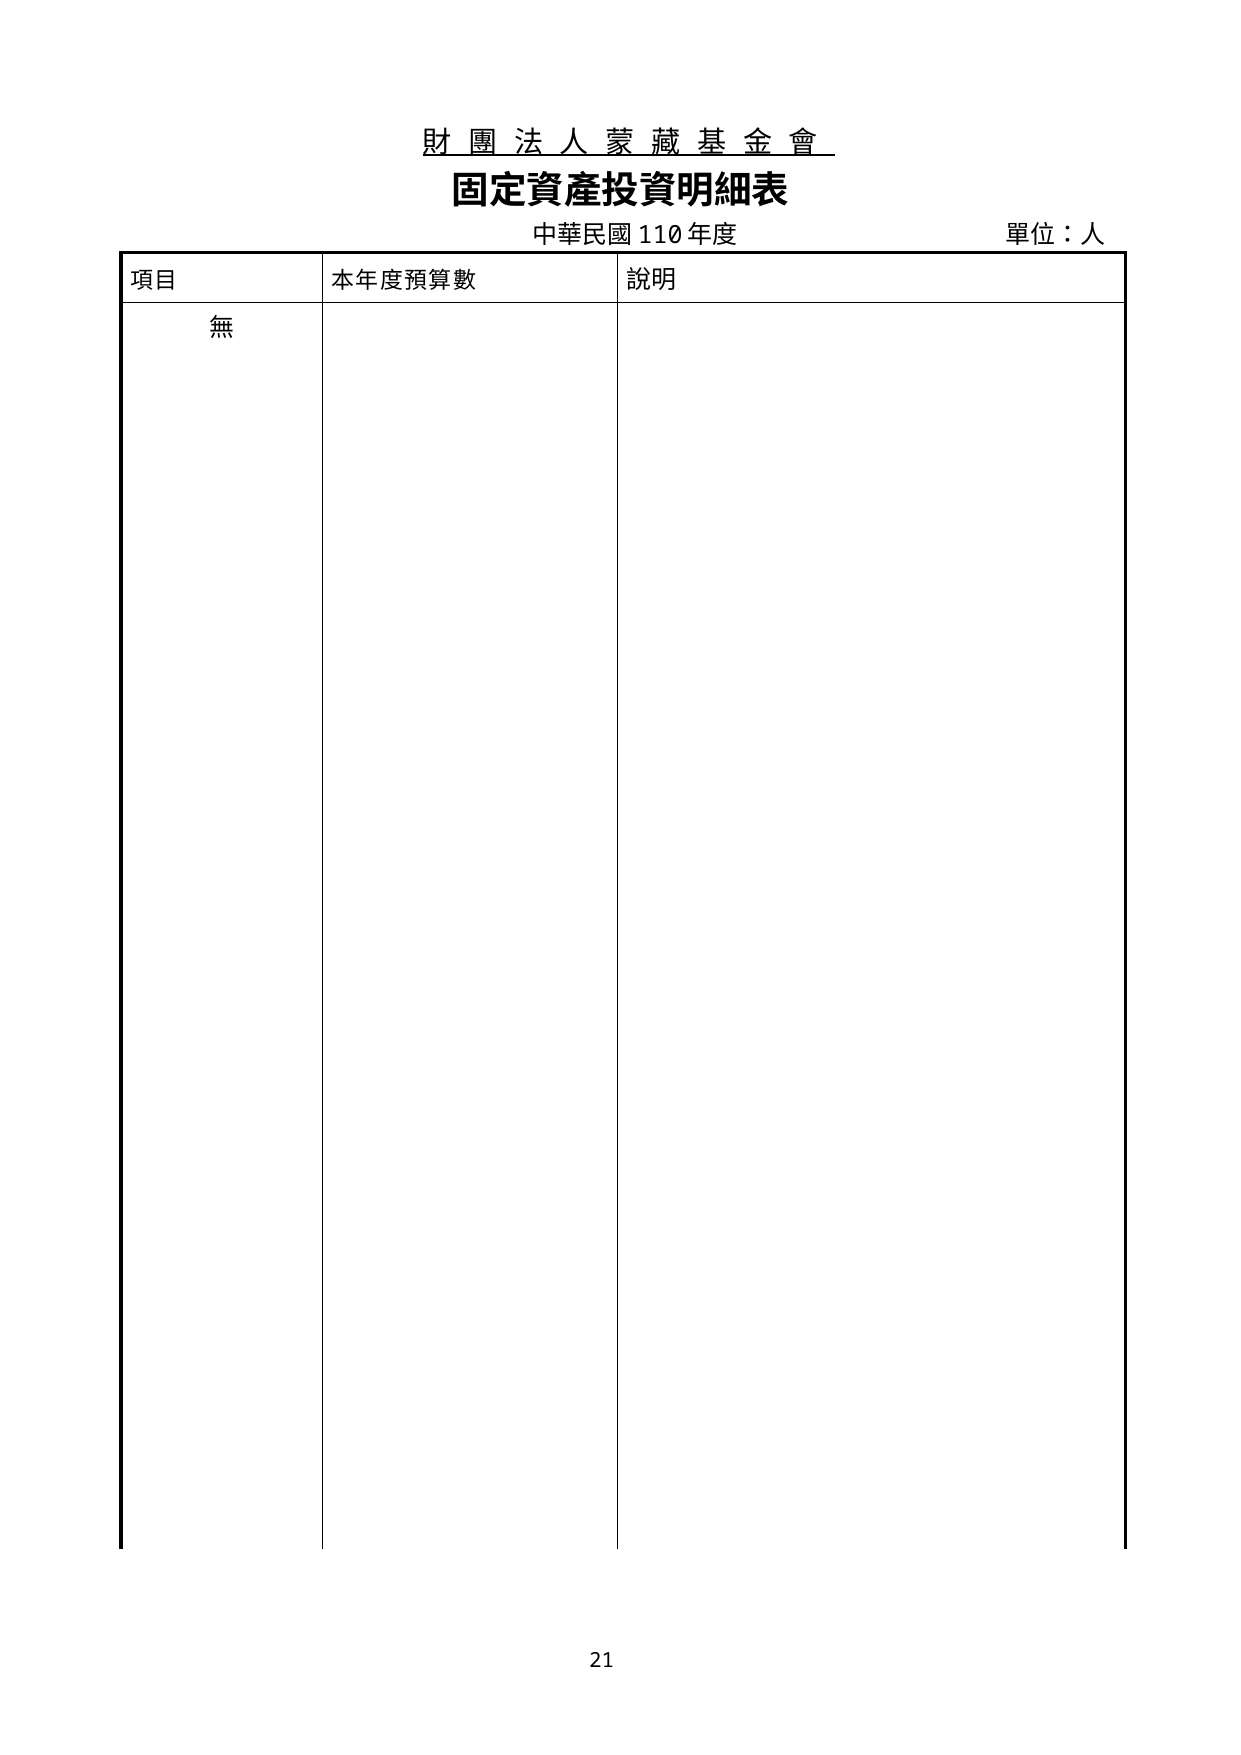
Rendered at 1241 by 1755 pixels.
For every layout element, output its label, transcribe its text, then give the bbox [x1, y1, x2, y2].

table_cell [323, 543, 617, 591]
table_cell [323, 1118, 617, 1166]
table_cell [323, 686, 617, 734]
table_cell [323, 495, 617, 543]
table_cell [123, 543, 322, 591]
table_cell [323, 351, 617, 399]
table_cell [618, 1166, 1124, 1213]
table_cell [123, 399, 322, 447]
table_cell [618, 591, 1124, 638]
table_cell [323, 1453, 617, 1501]
table_cell [323, 1405, 617, 1453]
table_cell [323, 447, 617, 495]
table_cell [323, 1166, 617, 1213]
table_cell [618, 734, 1124, 782]
table_cell [618, 1070, 1124, 1118]
table_cell [123, 782, 322, 830]
table_cell [618, 399, 1124, 447]
table_cell [123, 591, 322, 638]
table_cell [618, 1118, 1124, 1166]
table_cell [618, 447, 1124, 495]
table_cell [618, 926, 1124, 974]
table_cell [323, 1309, 617, 1357]
text 財團法人蒙藏基金會 [118, 118, 1122, 160]
table_cell [123, 1214, 322, 1261]
table_cell [123, 686, 322, 734]
table_cell [618, 303, 1124, 351]
table_cell [123, 1022, 322, 1070]
table_cell [123, 1166, 322, 1213]
table_cell [123, 1453, 322, 1501]
table_cell [123, 447, 322, 495]
table_cell [123, 1118, 322, 1166]
table_cell [618, 1022, 1124, 1070]
table_cell [123, 1309, 322, 1357]
table_cell [618, 830, 1124, 878]
table_cell [618, 1357, 1124, 1405]
table_cell [323, 1501, 617, 1549]
table_cell [323, 1214, 617, 1261]
table_cell [323, 639, 617, 686]
text 固定資產投資明細表 [118, 160, 1122, 215]
table_header 本年度預算數 [323, 254, 617, 302]
table_cell [618, 1453, 1124, 1501]
table_cell [123, 734, 322, 782]
table_cell [618, 543, 1124, 591]
table_cell [123, 1501, 322, 1549]
table_cell [123, 639, 322, 686]
table_cell [323, 734, 617, 782]
table_cell [123, 1261, 322, 1309]
table_cell [323, 974, 617, 1022]
table_cell [618, 495, 1124, 543]
table_cell [323, 830, 617, 878]
table_cell [618, 639, 1124, 686]
table_cell [323, 878, 617, 926]
table_cell [123, 878, 322, 926]
table_header 項目 [123, 254, 322, 302]
table_cell [618, 1214, 1124, 1261]
table_cell [323, 1070, 617, 1118]
table_cell [123, 1357, 322, 1405]
table_cell [323, 926, 617, 974]
table_header 說明 [618, 254, 1124, 302]
table_cell [323, 591, 617, 638]
table_cell [323, 1357, 617, 1405]
table_cell [123, 974, 322, 1022]
table_cell 無 [123, 303, 322, 351]
table_cell [323, 1261, 617, 1309]
table_cell [618, 351, 1124, 399]
table_cell [323, 1022, 617, 1070]
text 中華民國110年度 單位：人 [472, 215, 1122, 251]
table_cell [323, 782, 617, 830]
table_cell [618, 1501, 1124, 1549]
table_cell [123, 495, 322, 543]
table_cell [618, 1261, 1124, 1309]
table_cell [123, 1405, 322, 1453]
table_cell [323, 303, 617, 351]
table_cell [323, 399, 617, 447]
table_cell [618, 1405, 1124, 1453]
table_cell [123, 926, 322, 974]
table_cell [618, 974, 1124, 1022]
table_cell [618, 1309, 1124, 1357]
table_cell [618, 878, 1124, 926]
table_cell [618, 782, 1124, 830]
table_cell [123, 351, 322, 399]
table_cell [123, 1070, 322, 1118]
table_cell [123, 830, 322, 878]
table_cell [618, 686, 1124, 734]
